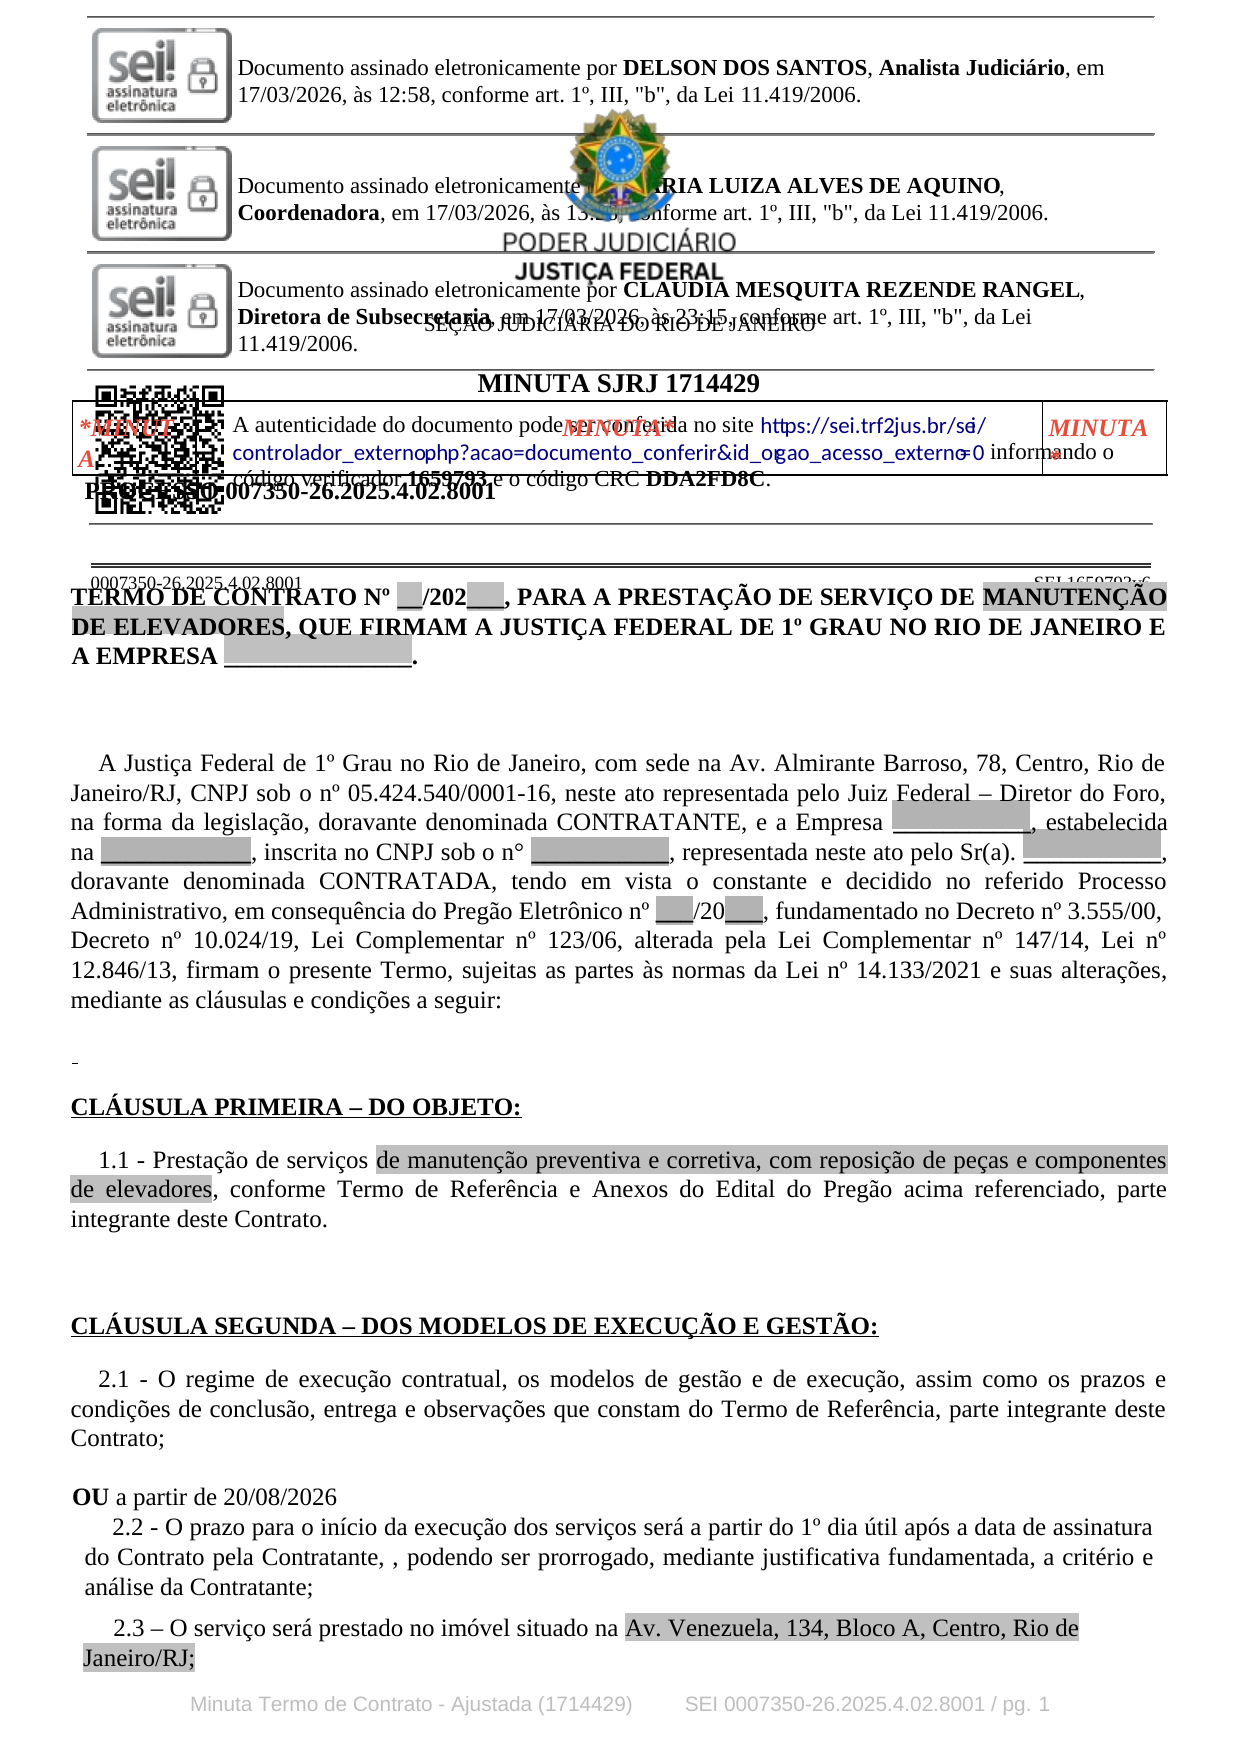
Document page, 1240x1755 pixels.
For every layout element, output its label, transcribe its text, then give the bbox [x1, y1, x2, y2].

text CLÁUSULA SEGUNDA – DOS MODELOS DE EXECUÇÃO E GESTÃO: [70, 1311, 1168, 1340]
text SEÇÃO JUDICIÁRIA DO RIO DE JANEIRO [232, 312, 1168, 336]
text 2.3 – O serviço será prestado no imóvel situado na Av. Venezuela, 134, Bloco A, Centro, Rio de [113, 1613, 1168, 1641]
text PROCESSO 007350-26.2025.4.02.8001 [227, 476, 1167, 504]
text 1.1 - Prestação de serviços de manutenção preventiva e corretiva, com reposição de peças e componentes de elevadores, conforme Termo de Referência e Anexos do Edital do Pregão acima referenciado, parte integrante deste Contrato. [70, 1145, 1168, 1233]
text 2.2 - O prazo para o início da execução dos serviços será a partir do 1º dia útil após a data de assinatura do Contrato pela Contratante, , podendo ser prorrogado, mediante justificativa fundamentada, a critério e análise da Contratante; [84, 1512, 1154, 1600]
text CLÁUSULA PRIMEIRA – DO OBJETO: [70, 1092, 1168, 1120]
text Decreto nº 10.024/19, Lei Complementar nº 123/06, alterada pela Lei Complementar nº 147/14, Lei nº 12.846/13, firmam o presente Termo, sujeitas as partes às normas da Lei nº 14.133/2021 e suas alterações, mediante as cláusulas e condições a seguir: [70, 926, 1168, 1013]
table_header MINUTA* [1043, 402, 1166, 474]
subtitle MINUTA SJRJ 1714429 [72, 367, 1165, 398]
text 2.1 - O regime de execução contratual, os modelos de gestão e de execução, assim como os prazos e condições de conclusão, entrega e observações que constam do Termo de Referência, parte integrante deste Contrato; [70, 1364, 1168, 1452]
table_header MINUTA* [227, 402, 1042, 474]
table_header OU a partir de 20/08/2026 [72, 1477, 343, 1512]
text Janeiro/RJ; [83, 1643, 923, 1672]
table_header *MINUTA [73, 402, 92, 474]
text TERMO DE CONTRATO Nº __/202___, PARA A PRESTAÇÃO DE SERVIÇO DE MANUTENÇÃO DE ELEVADORES, QUE FIRMAM A JUSTIÇA FEDERAL DE 1º GRAU NO RIO DE JANEIRO E A EMPRESA _______________. [70, 582, 1167, 670]
text A Justiça Federal de 1º Grau no Rio de Janeiro, com sede na Av. Almirante Barroso, 78, Centro, Rio de Janeiro/RJ, CNPJ sob o nº 05.424.540/0001-16, neste ato representada pelo Juiz Federal – Diretor do Foro, na forma da legislação, doravante denominada CONTRATANTE, e a Empresa ___________, estabelecida na ____________, inscrita no CNPJ sob o n° ___________, representada neste ato pelo Sr(a). ___________, doravante denominada CONTRATADA, tendo em vista o constante e decidido no referido Processo Administrativo, em consequência do Pregão Eletrônico nº ___/20___, fundamentado no Decreto nº 3.555/00, [70, 748, 1168, 925]
